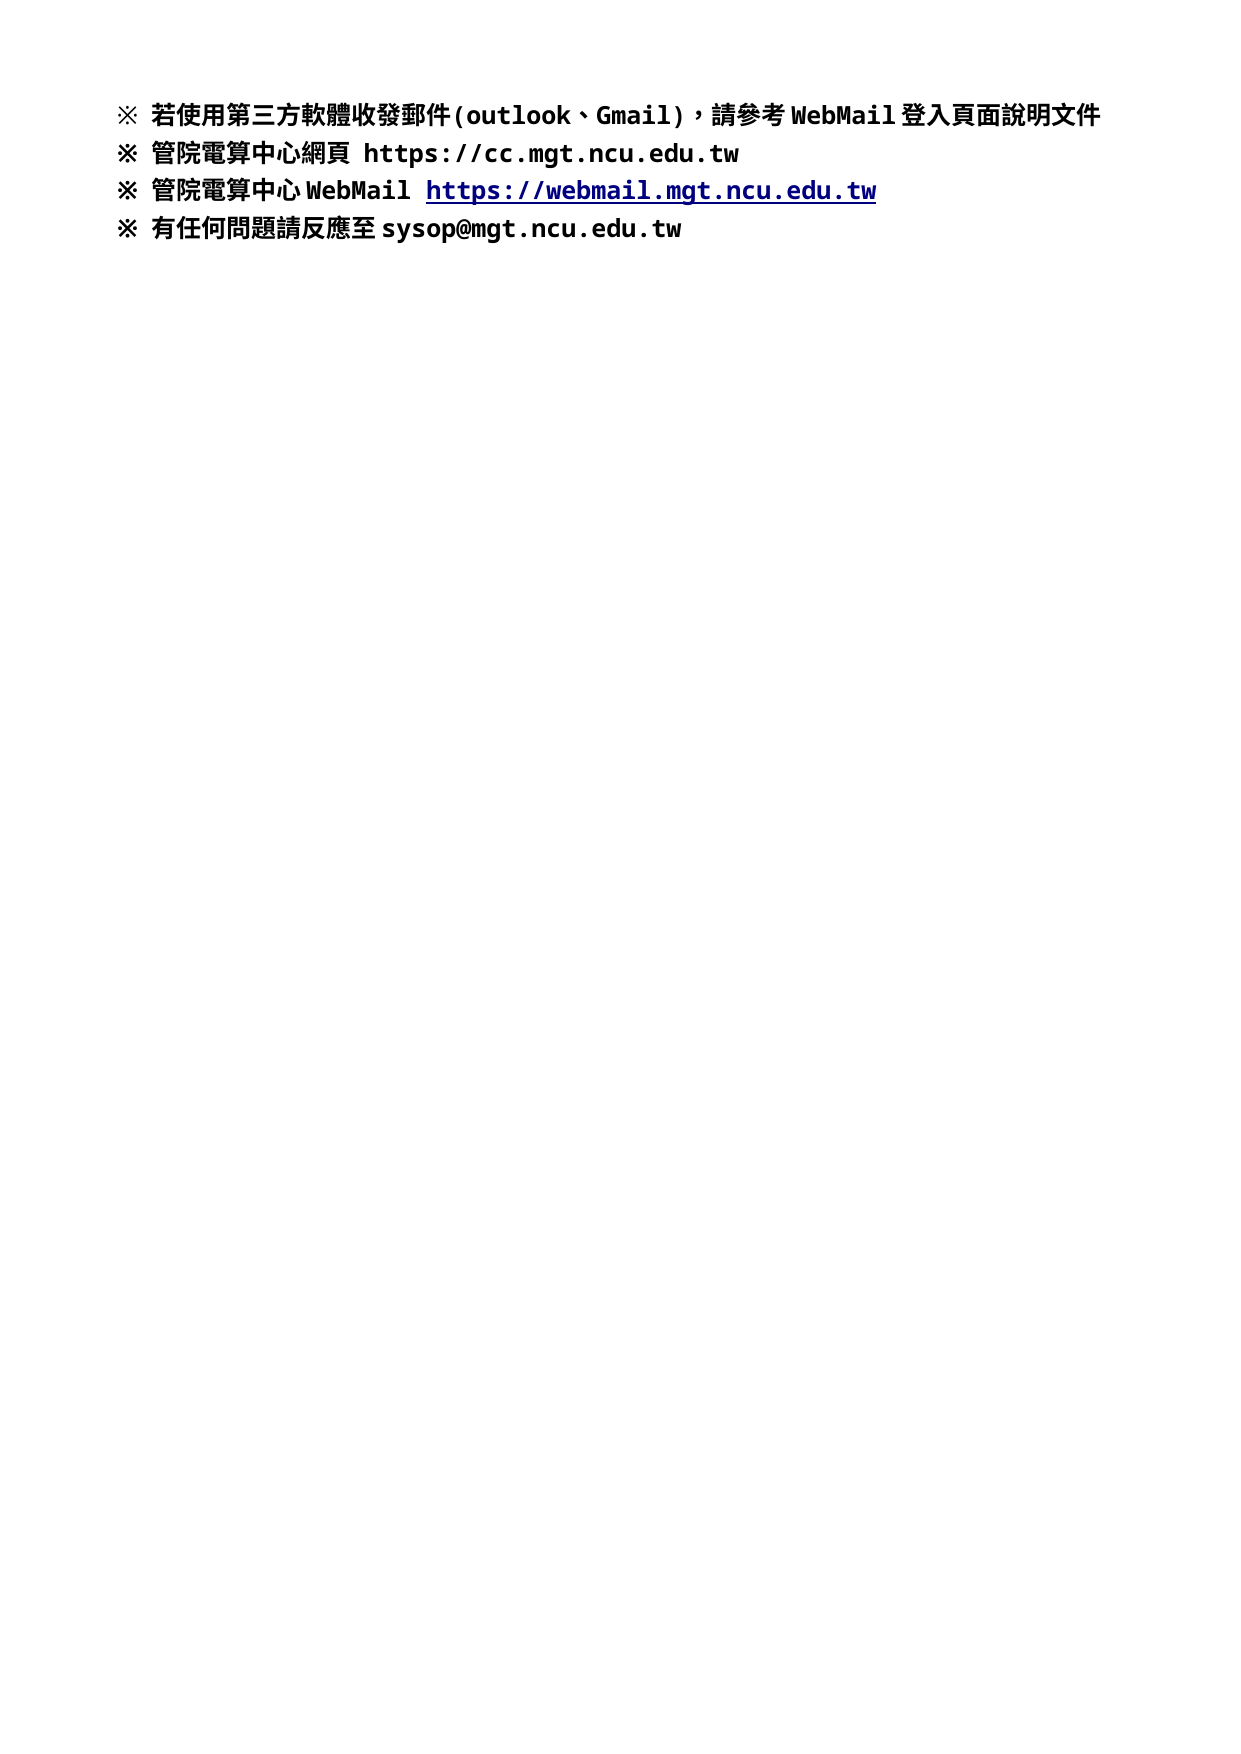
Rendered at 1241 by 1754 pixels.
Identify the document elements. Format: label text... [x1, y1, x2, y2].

list 管院電算中心網頁 https://cc.mgt.ncu.edu.tw [112, 132, 1128, 169]
list 管院電算中心WebMail https://webmail.mgt.ncu.edu.tw [112, 169, 1128, 207]
list 若使用第三方軟體收發郵件(outlook、Gmail)，請參考WebMail登入頁面說明文件 [112, 94, 1128, 132]
list 有任何問題請反應至sysop@mgt.ncu.edu.tw [112, 207, 1128, 244]
